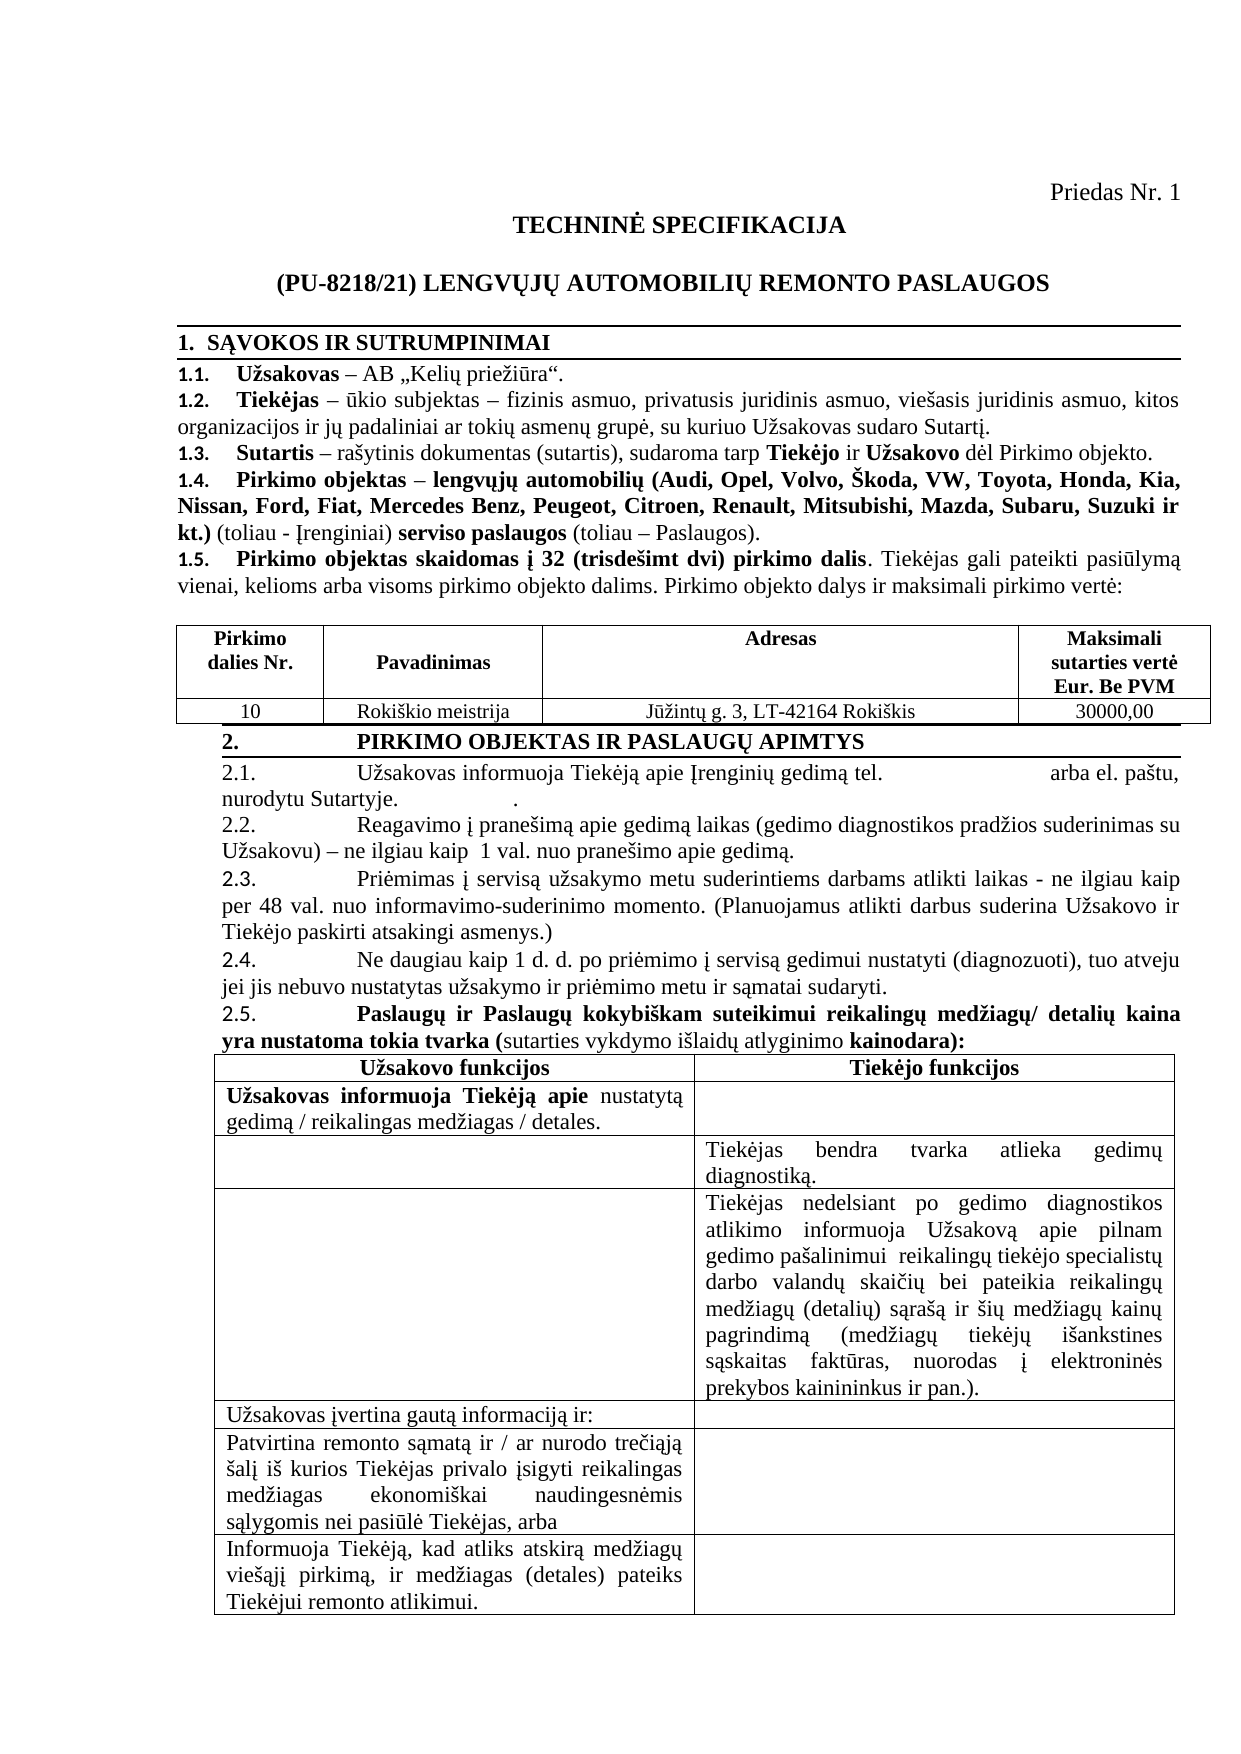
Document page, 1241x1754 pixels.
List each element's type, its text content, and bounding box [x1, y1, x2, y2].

table_cell Rokiškio meistrija [324, 699, 542, 723]
table_cell Užsakovas informuoja Tiekėją apie nustatytą gedimą / reikalingas medžiagas / detales. [215, 1082, 694, 1134]
table_header Maksimali sutarties vertė Eur. Be PVM [1019, 626, 1210, 698]
table_header Pirkimo dalies Nr. [177, 626, 323, 698]
table_cell Tiekėjas nedelsiant po gedimo diagnostikos atlikimo informuoja Užsakovą apie pilnam gedimo pašalinimui reikalingų tiekėjo specialistų darbo valandų skaičių bei pateikia reikalingų medžiagų (detalių) sąrašą ir šių medžiagų kainų pagrindimą (medžiagų tiekėjų išankstines sąskaitas faktūras, nuorodas į elektroninės prekybos kainininkus ir pan.). [695, 1189, 1174, 1400]
text TECHNINĖ SPECIFIKACIJA [177, 210, 1181, 239]
table_cell [695, 1535, 1174, 1614]
table_cell Jūžintų g. 3, LT-42164 Rokiškis [543, 699, 1018, 723]
list Paslaugų ir Paslaugų kokybiškam suteikimui reikalingų medžiagų/ detalių kaina yra nustatoma tokia tvarka (sutarties vykdymo išlaidų atlyginimo kainodara): [222, 999, 1181, 1053]
list Sutartis – rašytinis dokumentas (sutartis), sudaroma tarp Tiekėjo ir Užsakovo dėl Pirkimo objekto. [177, 439, 1181, 466]
list Pirkimo objektas skaidomas į 32 (trisdešimt dvi) pirkimo dalis. Tiekėjas gali pateikti pasiūlymą vienai, kelioms arba visoms pirkimo objekto dalims. Pirkimo objekto dalys ir maksimali pirkimo vertė: [177, 545, 1181, 598]
list Pirkimo objektas – lengvųjų automobilių (Audi, Opel, Volvo, Škoda, VW, Toyota, Honda, Kia, Nissan, Ford, Fiat, Mercedes Benz, Peugeot, Citroen, Renault, Mitsubishi, Mazda, Subaru, Suzuki ir kt.) (toliau - Įrenginiai) serviso paslaugos (toliau – Paslaugos). [177, 466, 1181, 545]
table_cell [695, 1429, 1174, 1534]
list PIRKIMO OBJEKTAS IR PASLAUGŲ APIMTYS [222, 726, 1181, 756]
table_cell [695, 1082, 1174, 1134]
table_cell 10 [177, 699, 323, 723]
table_cell [695, 1401, 1174, 1428]
list Užsakovas – AB „Kelių priežiūra“. [177, 360, 1181, 386]
table_header Adresas [543, 626, 1018, 698]
table_header Užsakovo funkcijos [215, 1055, 694, 1081]
list Priėmimas į servisą užsakymo metu suderintiems darbams atlikti laikas - ne ilgiau kaip per 48 val. nuo informavimo-suderinimo momento. (Planuojamus atlikti darbus suderina Užsakovo ir Tiekėjo paskirti atsakingi asmenys.) [222, 864, 1181, 945]
list SĄVOKOS IR SUTRUMPINIMAI [177, 327, 1181, 358]
table_cell [215, 1189, 694, 1400]
table_cell Užsakovas įvertina gautą informaciją ir: [215, 1401, 694, 1428]
list Tiekėjas – ūkio subjektas – fizinis asmuo, privatusis juridinis asmuo, viešasis juridinis asmuo, kitos organizacijos ir jų padaliniai ar tokių asmenų grupė, su kuriuo Užsakovas sudaro Sutartį. [177, 386, 1181, 439]
table_cell Informuoja Tiekėją, kad atliks atskirą medžiagų viešąjį pirkimą, ir medžiagas (detales) pateiks Tiekėjui remonto atlikimui. [215, 1535, 694, 1614]
list Reagavimo į pranešimą apie gedimą laikas (gedimo diagnostikos pradžios suderinimas su Užsakovu) – ne ilgiau kaip 1 val. nuo pranešimo apie gedimą. [222, 811, 1181, 864]
table_cell [215, 1136, 694, 1188]
text (PU-8218/21) LENGVŲJŲ AUTOMOBILIŲ REMONTO PASLAUGOS [177, 268, 1149, 296]
table_header Tiekėjo funkcijos [695, 1055, 1174, 1081]
list Ne daugiau kaip 1 d. d. po priėmimo į servisą gedimui nustatyti (diagnozuoti), tuo atveju jei jis nebuvo nustatytas užsakymo ir priėmimo metu ir sąmatai sudaryti. [222, 945, 1181, 999]
table_cell 30000,00 [1019, 699, 1210, 723]
table_cell Patvirtina remonto sąmatą ir / ar nurodo trečiąją šalį iš kurios Tiekėjas privalo įsigyti reikalingas medžiagas ekonomiškai naudingesnėmis sąlygomis nei pasiūlė Tiekėjas, arba [215, 1429, 694, 1534]
subtitle Priedas Nr. 1 [177, 177, 1181, 206]
list Užsakovas informuoja Tiekėją apie Įrenginių gedimą tel. arba el. paštu, nurodytu Sutartyje. . [222, 758, 1181, 811]
table_header Pavadinimas [324, 626, 542, 698]
table_cell Tiekėjas bendra tvarka atlieka gedimų diagnostiką. [695, 1136, 1174, 1188]
